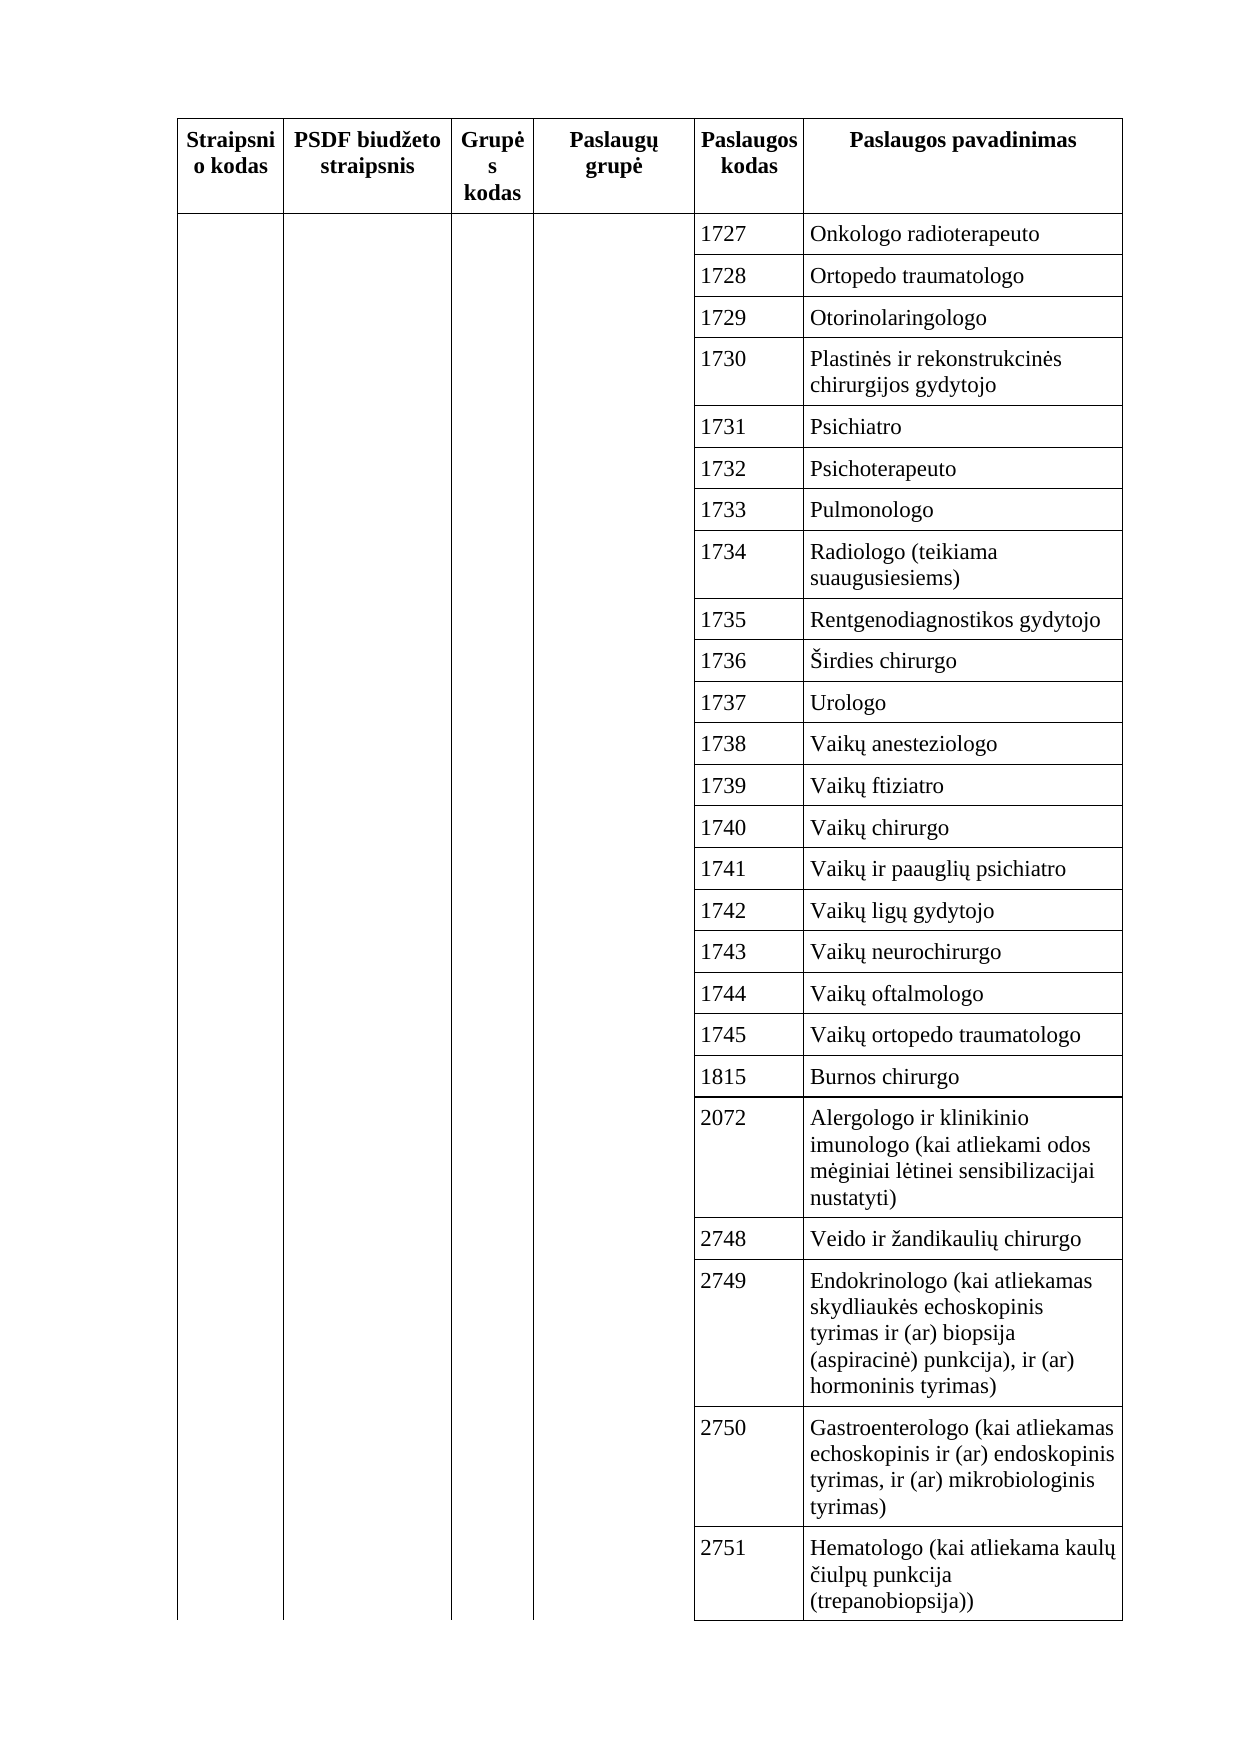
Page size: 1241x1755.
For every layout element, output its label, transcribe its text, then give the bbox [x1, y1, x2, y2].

table_cell [534, 1526, 694, 1620]
table_cell [284, 296, 451, 337]
table_cell Ortopedo traumatologo [804, 255, 1122, 296]
table_cell [452, 1217, 533, 1258]
table_cell Burnos chirurgo [804, 1056, 1122, 1096]
table_cell 1741 [695, 848, 803, 888]
table_cell Psichoterapeuto [804, 448, 1122, 488]
table_cell 1737 [695, 682, 803, 722]
table_cell Radiologo (teikiama suaugusiesiems) [804, 531, 1122, 598]
table_cell [534, 1259, 694, 1406]
table_cell [284, 447, 451, 488]
table_cell [284, 847, 451, 888]
table_cell [178, 972, 283, 1013]
table_cell [452, 722, 533, 764]
table_cell 1731 [695, 406, 803, 447]
table_cell [452, 405, 533, 447]
table_cell [178, 847, 283, 888]
table_cell [452, 296, 533, 337]
table_cell [284, 214, 451, 254]
table_cell Rentgenodiagnostikos gydytojo [804, 599, 1122, 639]
table_cell [452, 1406, 533, 1526]
table_cell [284, 972, 451, 1013]
table_cell [534, 1055, 694, 1096]
table_cell 1815 [695, 1056, 803, 1096]
table_cell [284, 337, 451, 405]
table_cell 2750 [695, 1407, 803, 1526]
table_cell [534, 447, 694, 488]
table_cell [284, 889, 451, 930]
table_cell Vaikų ir paauglių psichiatro [804, 848, 1122, 888]
table_cell 1745 [695, 1014, 803, 1055]
table_cell [452, 447, 533, 488]
table_cell [284, 1013, 451, 1055]
table_cell [178, 1217, 283, 1258]
table_cell [178, 764, 283, 805]
table_cell Vaikų chirurgo [804, 806, 1122, 847]
table_cell [284, 1096, 451, 1217]
table_cell [178, 889, 283, 930]
table_cell 1730 [695, 338, 803, 405]
table_header Paslaugos pavadinimas [804, 119, 1122, 212]
table_cell [534, 598, 694, 639]
table_cell [178, 598, 283, 639]
table_cell [284, 805, 451, 847]
table_cell Širdies chirurgo [804, 640, 1122, 681]
table_cell 2751 [695, 1527, 803, 1620]
table_cell [534, 1096, 694, 1217]
table_cell [452, 254, 533, 296]
table_cell Urologo [804, 682, 1122, 722]
table_cell [534, 1013, 694, 1055]
table_cell Veido ir žandikaulių chirurgo [804, 1218, 1122, 1258]
table_cell [284, 1406, 451, 1526]
table_cell [284, 681, 451, 722]
table_cell [534, 764, 694, 805]
table_cell [178, 805, 283, 847]
table_cell [452, 1096, 533, 1217]
table_cell [284, 254, 451, 296]
table_cell 1729 [695, 297, 803, 337]
table_cell [534, 1406, 694, 1526]
table_cell 1733 [695, 489, 803, 530]
table_header Straipsnio kodas [178, 119, 283, 212]
table_cell [534, 214, 694, 254]
table_cell [452, 639, 533, 681]
table_cell 1735 [695, 599, 803, 639]
table_cell [284, 530, 451, 598]
table_cell [284, 1055, 451, 1096]
table_cell 1743 [695, 931, 803, 972]
table_cell [452, 847, 533, 888]
table_cell [178, 722, 283, 764]
table_cell [284, 1259, 451, 1406]
table_cell [178, 447, 283, 488]
table_cell Hematologo (kai atliekama kaulų čiulpų punkcija (trepanobiopsija)) [804, 1527, 1122, 1620]
table_cell [178, 405, 283, 447]
table_cell [178, 488, 283, 530]
table_cell Plastinės ir rekonstrukcinės chirurgijos gydytojo [804, 338, 1122, 405]
table_header Paslaugos kodas [695, 119, 803, 212]
table_cell [534, 405, 694, 447]
table_cell [284, 1217, 451, 1258]
table_header PSDF biudžeto straipsnis [284, 119, 451, 212]
table_cell 2072 [695, 1098, 803, 1217]
table_cell 1738 [695, 723, 803, 764]
table_cell [178, 530, 283, 598]
table_cell [178, 1526, 283, 1620]
table_cell [534, 488, 694, 530]
table_cell [452, 889, 533, 930]
table_cell Vaikų oftalmologo [804, 973, 1122, 1013]
table_cell [452, 488, 533, 530]
table_cell [534, 296, 694, 337]
table_cell Onkologo radioterapeuto [804, 214, 1122, 254]
table_cell 1732 [695, 448, 803, 488]
table_cell [178, 1096, 283, 1217]
table_cell [284, 488, 451, 530]
table_cell [534, 722, 694, 764]
table_header Paslaugų grupė [534, 119, 694, 212]
table_cell [452, 805, 533, 847]
table_cell [534, 254, 694, 296]
table_cell [452, 337, 533, 405]
table_cell [178, 1406, 283, 1526]
table_cell [178, 254, 283, 296]
table_cell Alergologo ir klinikinio imunologo (kai atliekami odos mėginiai lėtinei sensibilizacijai nustatyti) [804, 1098, 1122, 1217]
table_cell Vaikų ftiziatro [804, 765, 1122, 805]
table_cell Vaikų ligų gydytojo [804, 890, 1122, 930]
table_cell [452, 681, 533, 722]
table_cell [534, 681, 694, 722]
table_cell 1742 [695, 890, 803, 930]
table_cell 1728 [695, 255, 803, 296]
table_cell [284, 639, 451, 681]
table_cell [178, 930, 283, 972]
table_cell 2748 [695, 1218, 803, 1258]
table_cell 2749 [695, 1260, 803, 1406]
table_cell [452, 930, 533, 972]
table_cell [534, 639, 694, 681]
table_cell [534, 972, 694, 1013]
table_cell [178, 296, 283, 337]
table_cell [284, 598, 451, 639]
table_cell [452, 1526, 533, 1620]
table_cell Otorinolaringologo [804, 297, 1122, 337]
table_cell Psichiatro [804, 406, 1122, 447]
table_cell [452, 1013, 533, 1055]
table_cell 1740 [695, 806, 803, 847]
table_cell [534, 337, 694, 405]
table_cell [452, 530, 533, 598]
table_cell [178, 681, 283, 722]
table_cell [452, 214, 533, 254]
table_cell Vaikų neurochirurgo [804, 931, 1122, 972]
table_cell Gastroenterologo (kai atliekamas echoskopinis ir (ar) endoskopinis tyrimas, ir (ar) mikrobiologinis tyrimas) [804, 1407, 1122, 1526]
table_cell 1736 [695, 640, 803, 681]
table_cell Vaikų ortopedo traumatologo [804, 1014, 1122, 1055]
table_cell [452, 764, 533, 805]
table_cell [284, 930, 451, 972]
table_cell [178, 639, 283, 681]
table_cell Pulmonologo [804, 489, 1122, 530]
table_cell [452, 598, 533, 639]
table_cell Endokrinologo (kai atliekamas skydliaukės echoskopinis tyrimas ir (ar) biopsija (aspiracinė) punkcija), ir (ar) hormoninis tyrimas) [804, 1260, 1122, 1406]
table_cell [178, 1013, 283, 1055]
table_cell [178, 214, 283, 254]
table_cell [284, 1526, 451, 1620]
table_cell [534, 530, 694, 598]
table_cell 1727 [695, 214, 803, 254]
table_cell 1744 [695, 973, 803, 1013]
table_cell [178, 1259, 283, 1406]
table_header Grupės kodas [452, 119, 533, 212]
table_cell [534, 805, 694, 847]
table_cell [178, 337, 283, 405]
table_cell [452, 972, 533, 1013]
table_cell Vaikų anesteziologo [804, 723, 1122, 764]
table_cell [534, 847, 694, 888]
table_cell [452, 1055, 533, 1096]
table_cell [534, 930, 694, 972]
table_cell [534, 1217, 694, 1258]
table_cell [178, 1055, 283, 1096]
table_cell 1739 [695, 765, 803, 805]
table_cell [284, 722, 451, 764]
table_cell [284, 764, 451, 805]
table_cell [284, 405, 451, 447]
table_cell [534, 889, 694, 930]
table_cell 1734 [695, 531, 803, 598]
table_cell [452, 1259, 533, 1406]
